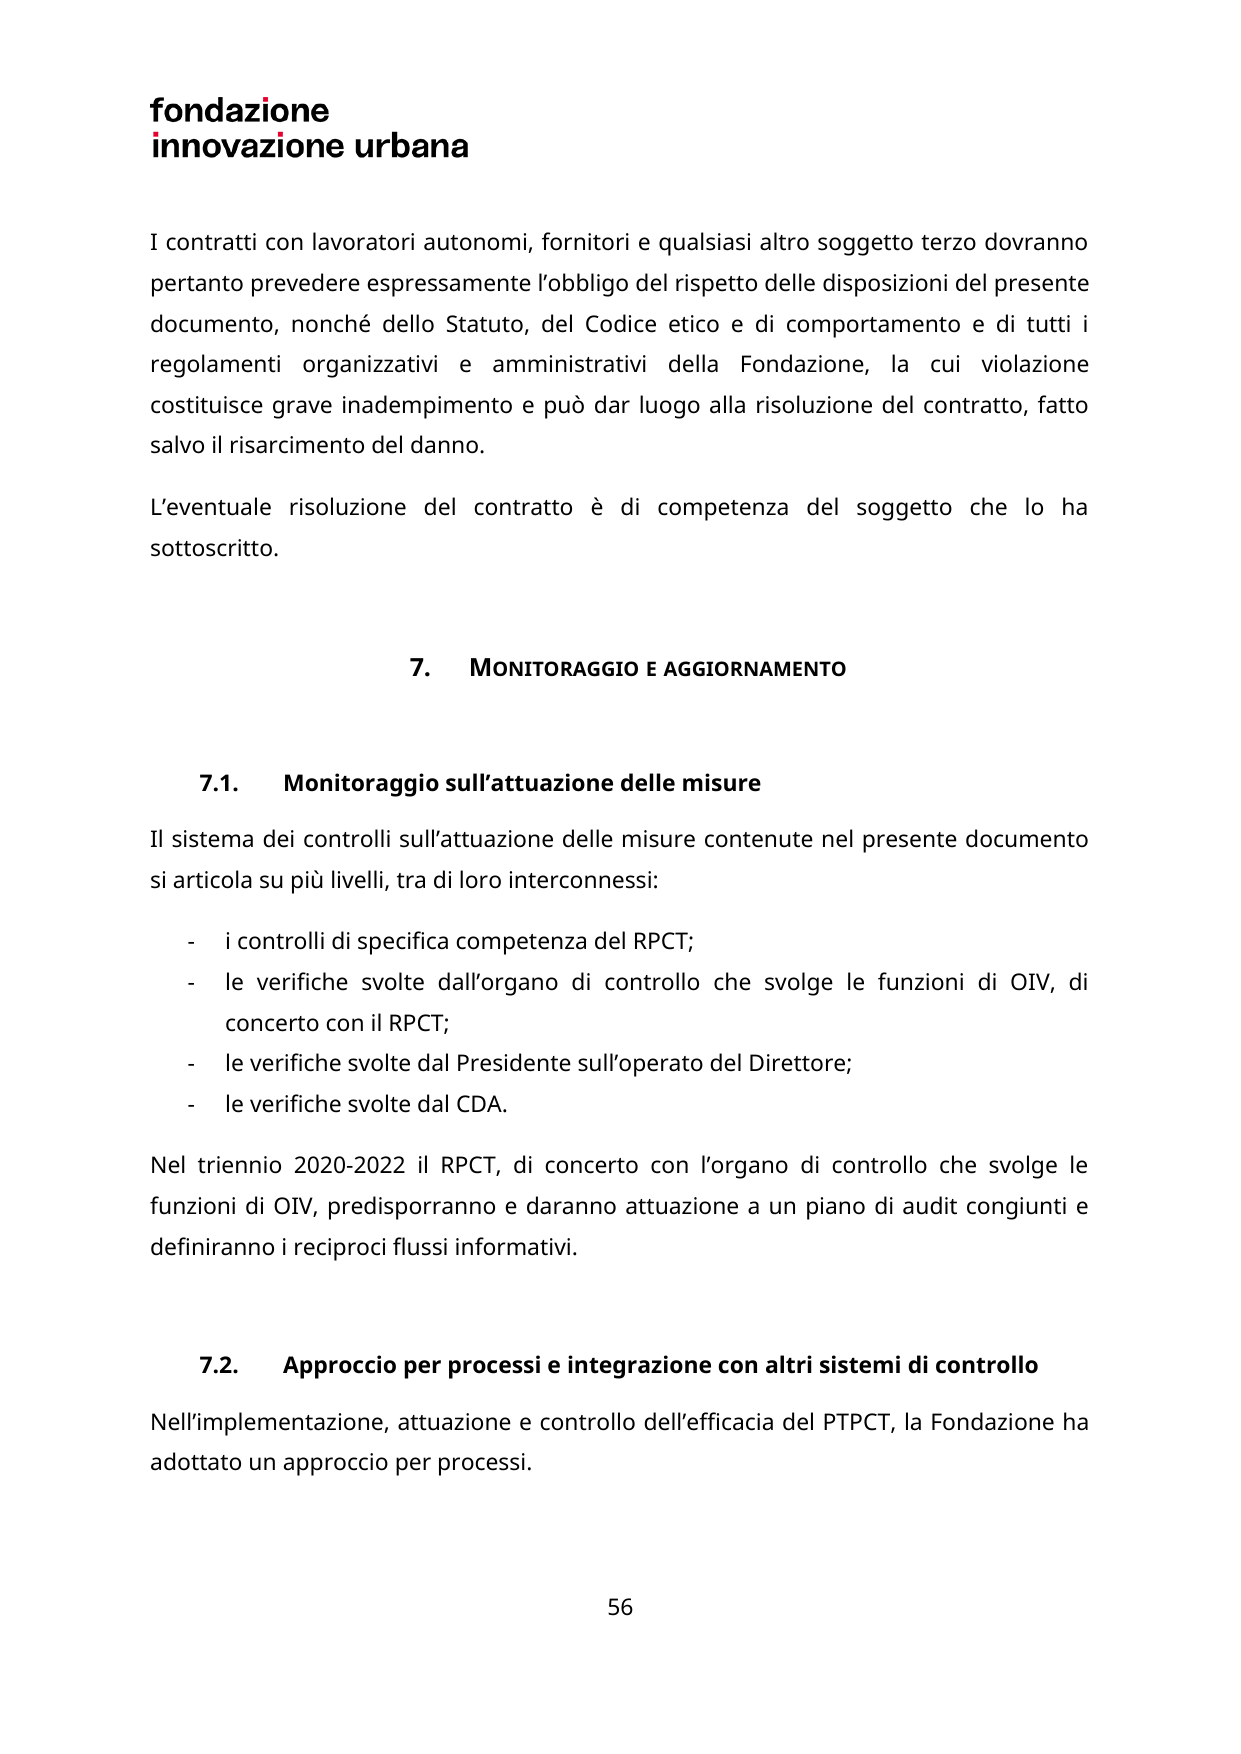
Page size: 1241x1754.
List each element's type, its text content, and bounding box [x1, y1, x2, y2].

text L’eventuale risoluzione del contratto è di competenza del soggetto che lo ha sottoscritto. [150, 491, 1090, 563]
list i controlli di specifica competenza del RPCT; [187, 925, 1090, 957]
list Approccio per processi e integrazione con altri sistemi di controllo [238, 1349, 1090, 1380]
list le verifiche svolte dal CDA. [187, 1088, 1090, 1119]
list Monitoraggio sull’attuazione delle misure [238, 766, 1090, 798]
text Nell’implementazione, attuazione e controllo dell’efficacia del PTPCT, la Fondazione ha adottato un approccio per processi. [150, 1406, 1090, 1477]
text I contratti con lavoratori autonomi, fornitori e qualsiasi altro soggetto terzo dovranno pertanto prevedere espressamente l’obbligo del rispetto delle disposizioni del presente documento, nonché dello Statuto, del Codice etico e di comportamento e di tutti i regolamenti organizzativi e amministrativi della Fondazione, la cui violazione costituisce grave inadempimento e può dar luogo alla risoluzione del contratto, fatto salvo il risarcimento del danno. [150, 226, 1090, 461]
picture [150, 75, 1083, 175]
list le verifiche svolte dall’organo di controllo che svolge le funzioni di OIV, di concerto con il RPCT; [187, 966, 1090, 1038]
list Monitoraggio e aggiornamento [187, 650, 1090, 684]
list le verifiche svolte dal Presidente sull’operato del Direttore; [187, 1047, 1090, 1078]
text Nel triennio 2020-2022 il RPCT, di concerto con l’organo di controllo che svolge le funzioni di OIV, predisporranno e daranno attuazione a un piano di audit congiunti e definiranno i reciproci flussi informativi. [150, 1149, 1090, 1262]
text Il sistema dei controlli sull’attuazione delle misure contenute nel presente documento si articola su più livelli, tra di loro interconnessi: [150, 823, 1090, 895]
